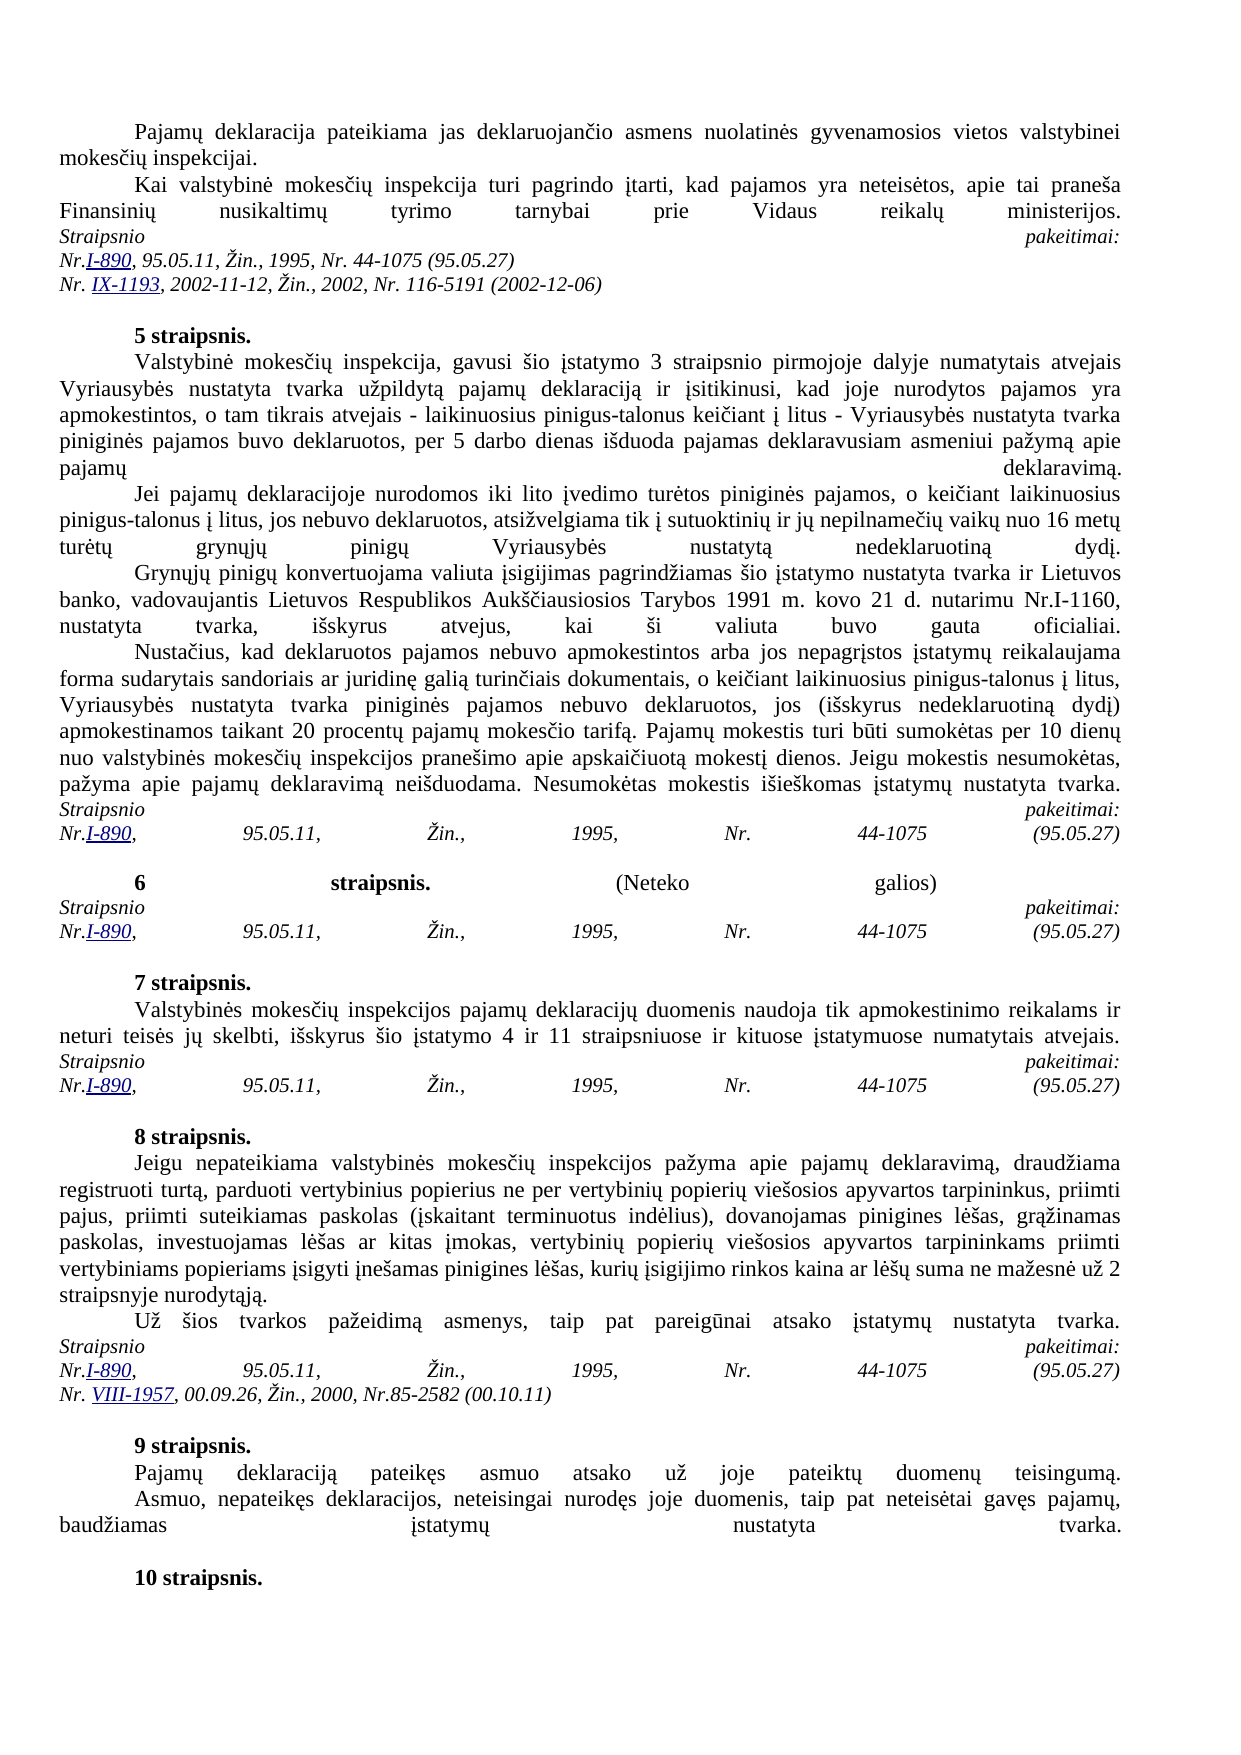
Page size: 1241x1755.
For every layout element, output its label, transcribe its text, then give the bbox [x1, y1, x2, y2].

text Nr. IX-1193, 2002-11-12, Žin., 2002, Nr. 116-5191 (2002-12-06) [59, 272, 1122, 296]
text Už šios tvarkos pažeidimą asmenys, taip pat pareigūnai atsako įstatymų nustatyta tvarka. Straipsnio pakeitimai: Nr.I-890, 95.05.11, Žin., 1995, Nr. 44-1075 (95.05.27) Nr. VIII-1957, 00.09.26, Žin., 2000, Nr.85-2582 (00.10.11) [59, 1307, 1122, 1406]
text 10 straipsnis. [59, 1564, 1122, 1591]
text Pajamų deklaraciją pateikęs asmuo atsako už joje pateiktų duomenų teisingumą. Asmuo, nepateikęs deklaracijos, neteisingai nurodęs joje duomenis, taip pat neteisėtai gavęs pajamų, baudžiamas įstatymų nustatyta tvarka. [59, 1459, 1122, 1564]
text 9 straipsnis. [59, 1432, 1122, 1459]
text Kai valstybinė mokesčių inspekcija turi pagrindo įtarti, kad pajamos yra neteisėtos, apie tai praneša Finansinių nusikaltimų tyrimo tarnybai prie Vidaus reikalų ministerijos. Straipsnio pakeitimai: Nr.I-890, 95.05.11, Žin., 1995, Nr. 44-1075 (95.05.27) [59, 171, 1122, 272]
text Pajamų deklaracija pateikiama jas deklaruojančio asmens nuolatinės gyvenamosios vietos valstybinei mokesčių inspekcijai. [59, 118, 1122, 171]
text 5 straipsnis. [59, 322, 1122, 348]
text Valstybinė mokesčių inspekcija, gavusi šio įstatymo 3 straipsnio pirmojoje dalyje numatytais atvejais Vyriausybės nustatyta tvarka užpildytą pajamų deklaraciją ir įsitikinusi, kad joje nurodytos pajamos yra apmokestintos, o tam tikrais atvejais - laikinuosius pinigus-talonus keičiant į litus - Vyriausybės nustatyta tvarka piniginės pajamos buvo deklaruotos, per 5 darbo dienas išduoda pajamas deklaravusiam asmeniui pažymą apie pajamų deklaravimą. Jei pajamų deklaracijoje nurodomos iki lito įvedimo turėtos piniginės pajamos, o keičiant laikinuosius pinigus-talonus į litus, jos nebuvo deklaruotos, atsižvelgiama tik į sutuoktinių ir jų nepilnamečių vaikų nuo 16 metų turėtų grynųjų pinigų Vyriausybės nustatytą nedeklaruotiną dydį. Grynųjų pinigų konvertuojama valiuta įsigijimas pagrindžiamas šio įstatymo nustatyta tvarka ir Lietuvos banko, vadovaujantis Lietuvos Respublikos Aukščiausiosios Tarybos 1991 m. kovo 21 d. nutarimu Nr.I-1160, nustatyta tvarka, išskyrus atvejus, kai ši valiuta buvo gauta oficialiai. Nustačius, kad deklaruotos pajamos nebuvo apmokestintos arba jos nepagrįstos įstatymų reikalaujama forma sudarytais sandoriais ar juridinę galią turinčiais dokumentais, o keičiant laikinuosius pinigus-talonus į litus, Vyriausybės nustatyta tvarka piniginės pajamos nebuvo deklaruotos, jos (išskyrus nedeklaruotiną dydį) apmokestinamos taikant 20 procentų pajamų mokesčio tarifą. Pajamų mokestis turi būti sumokėtas per 10 dienų nuo valstybinės mokesčių inspekcijos pranešimo apie apskaičiuotą mokestį dienos. Jeigu mokestis nesumokėtas, pažyma apie pajamų deklaravimą neišduodama. Nesumokėtas mokestis išieškomas įstatymų nustatyta tvarka. Straipsnio pakeitimai: Nr.I-890, 95.05.11, Žin., 1995, Nr. 44-1075 (95.05.27) 6 straipsnis. (Neteko galios) Straipsnio pakeitimai: Nr.I-890, 95.05.11, Žin., 1995, Nr. 44-1075 (95.05.27) 7 straipsnis. [59, 348, 1122, 996]
text Jeigu nepateikiama valstybinės mokesčių inspekcijos pažyma apie pajamų deklaravimą, draudžiama registruoti turtą, parduoti vertybinius popierius ne per vertybinių popierių viešosios apyvartos tarpininkus, priimti pajus, priimti suteikiamas paskolas (įskaitant terminuotus indėlius), dovanojamas pinigines lėšas, grąžinamas paskolas, investuojamas lėšas ar kitas įmokas, vertybinių popierių viešosios apyvartos tarpininkams priimti vertybiniams popieriams įsigyti įnešamas pinigines lėšas, kurių įsigijimo rinkos kaina ar lėšų suma ne mažesnė už 2 straipsnyje nurodytąją. [59, 1149, 1122, 1307]
text Valstybinės mokesčių inspekcijos pajamų deklaracijų duomenis naudoja tik apmokestinimo reikalams ir neturi teisės jų skelbti, išskyrus šio įstatymo 4 ir 11 straipsniuose ir kituose įstatymuose numatytais atvejais. Straipsnio pakeitimai: Nr.I-890, 95.05.11, Žin., 1995, Nr. 44-1075 (95.05.27) 8 straipsnis. [59, 996, 1122, 1149]
